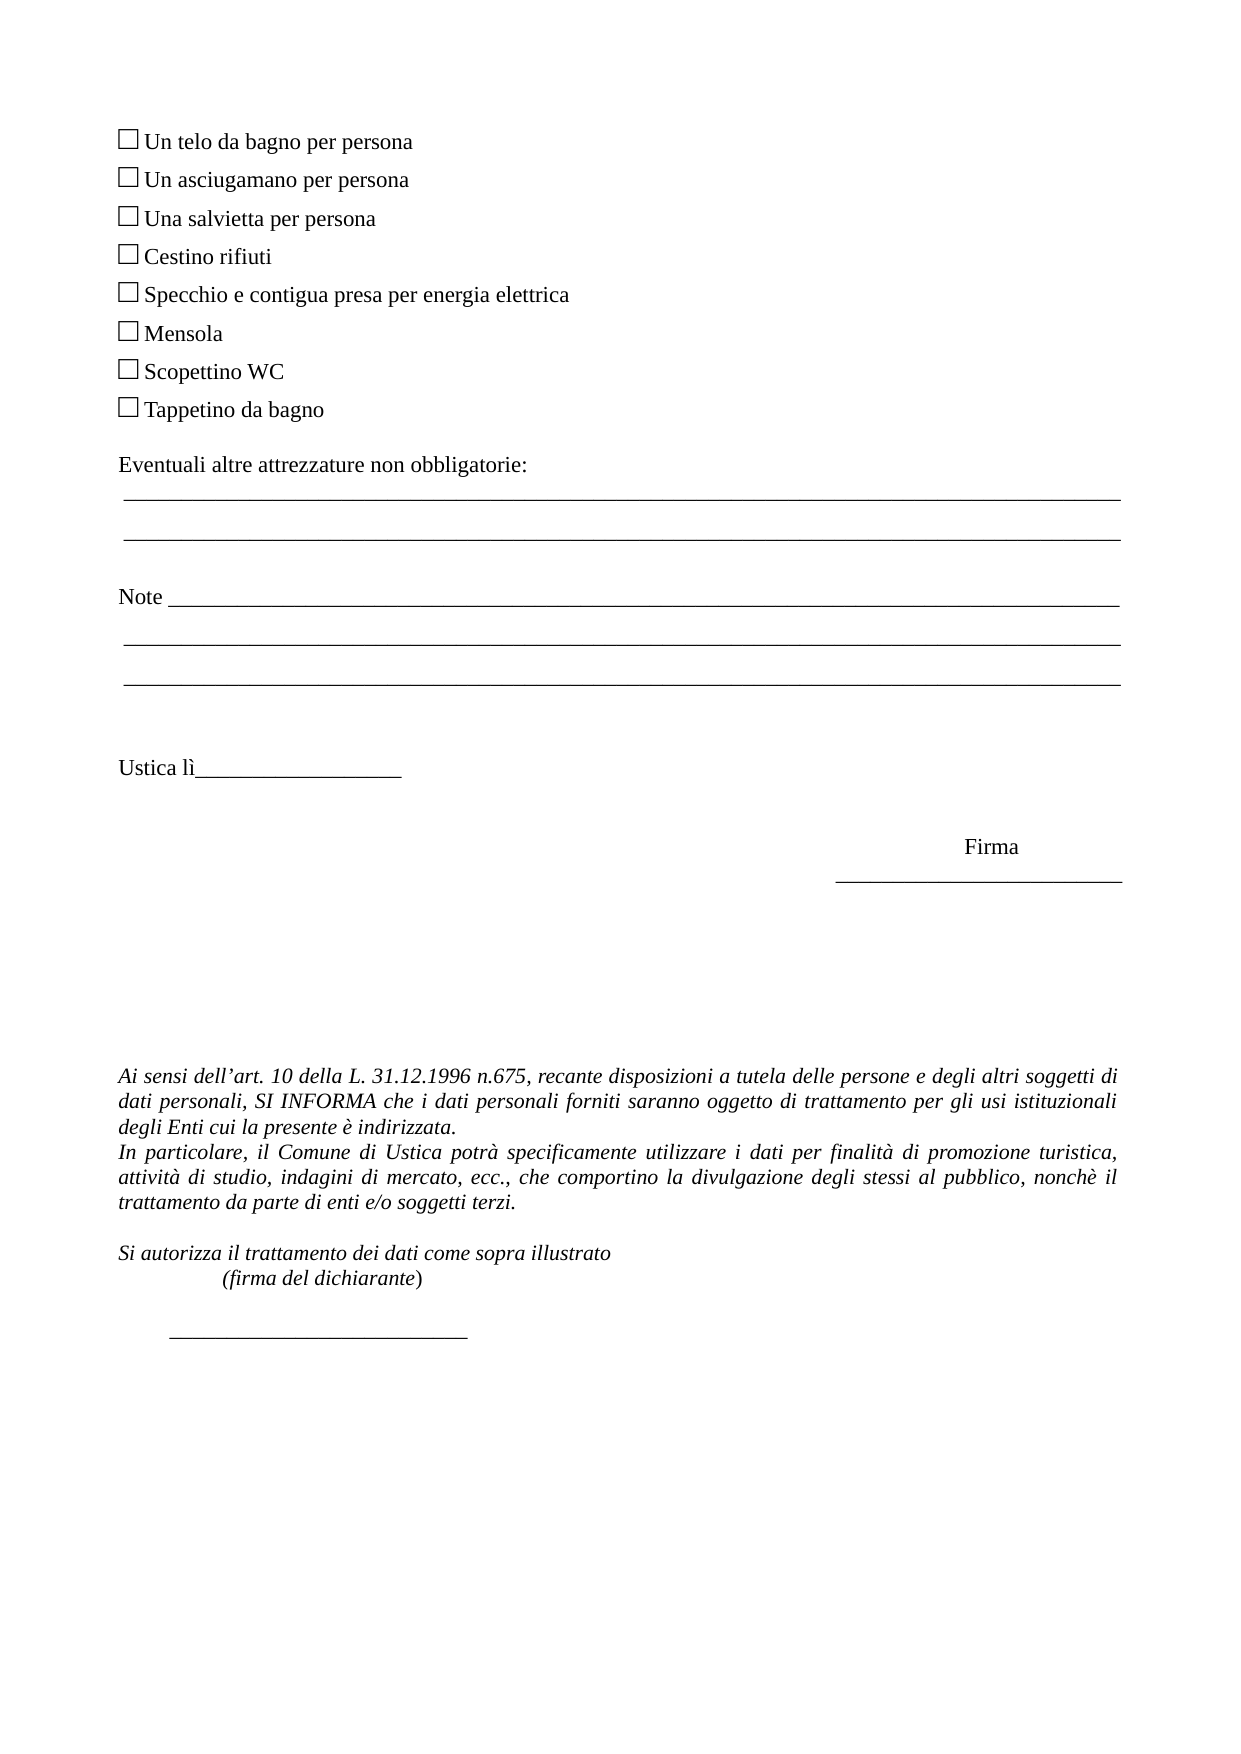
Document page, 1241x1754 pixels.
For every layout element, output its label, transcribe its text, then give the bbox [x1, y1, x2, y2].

text Eventuali altre attrezzature non obbligatorie: [118, 451, 1122, 477]
text _______________________________________________________________________________________ [118, 622, 1122, 649]
text □ Una salvietta per persona [118, 195, 1122, 233]
text □ Un asciugamano per persona [118, 156, 1122, 195]
text □ Specchio e contigua presa per energia elettrica [118, 271, 1122, 310]
text Note ___________________________________________________________________________________ [118, 583, 1122, 609]
text _________________________ [118, 859, 1122, 886]
text _______________________________________________________________________________________ [118, 517, 1122, 543]
text Firma [118, 833, 1122, 859]
text Ustica lì__________________ [118, 754, 1122, 780]
text □ Un telo da bagno per persona [118, 118, 1122, 156]
text Ai sensi dell’art. 10 della L. 31.12.1996 n.675, recante disposizioni a tutela delle persone e degli altri soggetti di dati personali, SI INFORMA che i dati personali forniti saranno oggetto di trattamento per gli usi istituzionali degli Enti cui la presente è indirizzata. [118, 1063, 1122, 1139]
text □ Tappetino da bagno [118, 386, 1122, 425]
text □ Scopettino WC [118, 348, 1122, 386]
text _______________________________________________________________________________________ [118, 477, 1122, 504]
text _______________________________________________________________________________________ [118, 662, 1122, 688]
text In particolare, il Comune di Ustica potrà specificamente utilizzare i dati per finalità di promozione turistica, attività di studio, indagini di mercato, ecc., che comportino la divulgazione degli stessi al pubblico, nonchè il trattamento da parte di enti e/o soggetti terzi. [118, 1139, 1122, 1214]
text □ Cestino rifiuti [118, 233, 1122, 271]
text Si autorizza il trattamento dei dati come sopra illustrato [118, 1240, 1122, 1265]
text (firma del dichiarante) [118, 1265, 1122, 1290]
text □ Mensola [118, 310, 1122, 348]
text __________________________ [118, 1315, 1122, 1342]
